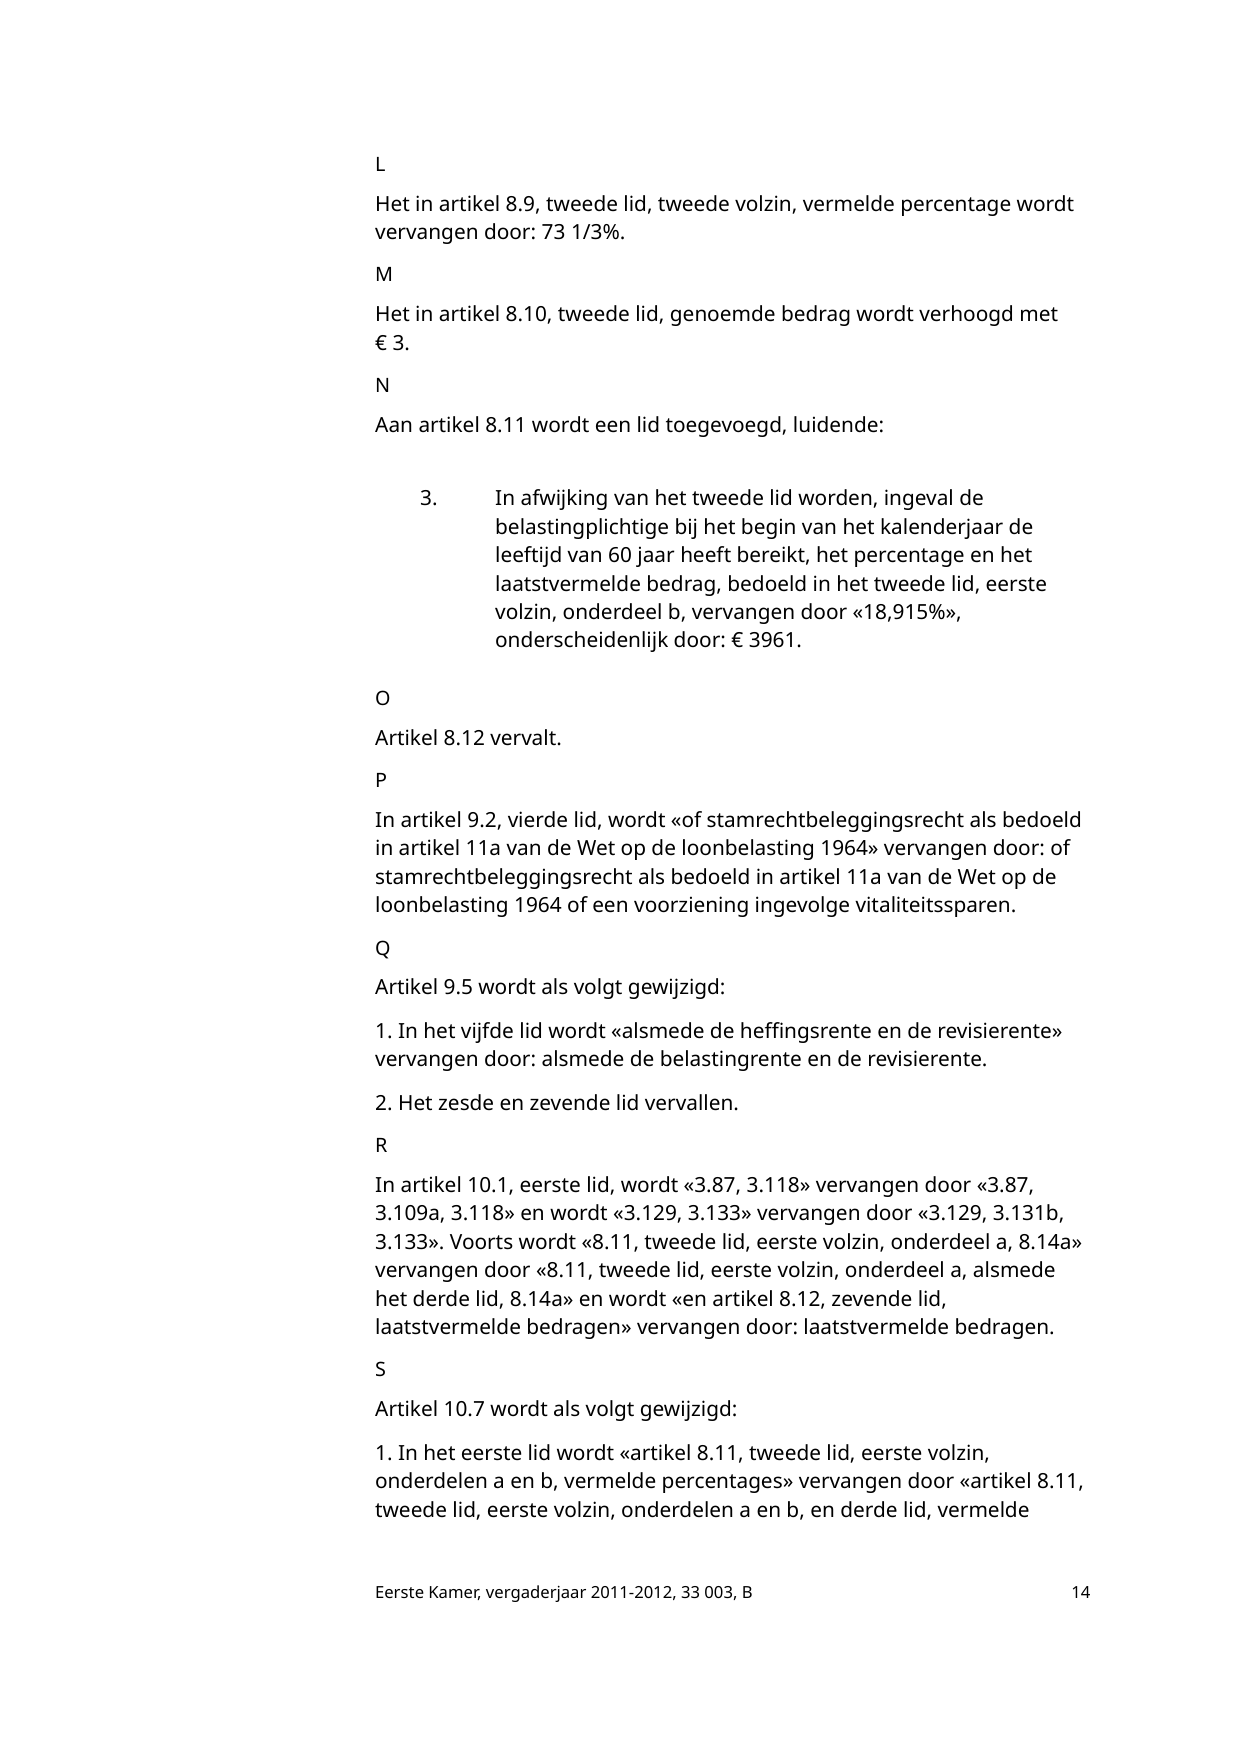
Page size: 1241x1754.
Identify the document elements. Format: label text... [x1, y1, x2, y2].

text M [375, 261, 1090, 288]
text 2. Het zesde en zevende lid vervallen. [375, 1088, 1090, 1116]
text Q [375, 934, 1090, 961]
text 1. In het vijfde lid wordt «alsmede de heffingsrente en de revisierente» vervangen door: alsmede de belastingrente en de revisierente. [375, 1016, 1090, 1073]
text Het in artikel 8.9, tweede lid, tweede volzin, vermelde percentage wordt vervangen door: 73 1/3%. [375, 189, 1090, 246]
text 1. In het eerste lid wordt «artikel 8.11, tweede lid, eerste volzin, onderdelen a en b, vermelde percentages» vervangen door «artikel 8.11, tweede lid, eerste volzin, onderdelen a en b, en derde lid, vermelde [375, 1438, 1090, 1523]
text L [375, 150, 1090, 177]
text Aan artikel 8.11 wordt een lid toegevoegd, luidende: [375, 410, 1090, 438]
text N [375, 371, 1090, 398]
text R [375, 1131, 1090, 1158]
text Artikel 8.12 vervalt. [375, 723, 1090, 751]
text Artikel 10.7 wordt als volgt gewijzigd: [375, 1394, 1090, 1423]
list In afwijking van het tweede lid worden, ingeval de belastingplichtige bij het begin van het kalenderjaar de leeftijd van 60 jaar heeft bereikt, het percentage en het laatstvermelde bedrag, bedoeld in het tweede lid, eerste volzin, onderdeel b, vervangen door «18,915%», onderscheidenlijk door: € 3961. [420, 483, 1090, 654]
text In artikel 9.2, vierde lid, wordt «of stamrechtbeleggingsrecht als bedoeld in artikel 11a van de Wet op de loonbelasting 1964» vervangen door: of stamrechtbeleggingsrecht als bedoeld in artikel 11a van de Wet op de loonbelasting 1964 of een voorziening ingevolge vitaliteitssparen. [375, 805, 1090, 919]
text Het in artikel 8.10, tweede lid, genoemde bedrag wordt verhoogd met € 3. [375, 299, 1090, 356]
text Artikel 9.5 wordt als volgt gewijzigd: [375, 972, 1090, 1001]
text S [375, 1356, 1090, 1383]
text P [375, 766, 1090, 793]
text In artikel 10.1, eerste lid, wordt «3.87, 3.118» vervangen door «3.87, 3.109a, 3.118» en wordt «3.129, 3.133» vervangen door «3.129, 3.131b, 3.133». Voorts wordt «8.11, tweede lid, eerste volzin, onderdeel a, 8.14a» vervangen door «8.11, tweede lid, eerste volzin, onderdeel a, alsmede het derde lid, 8.14a» en wordt «en artikel 8.12, zevende lid, laatstvermelde bedragen» vervangen door: laatstvermelde bedragen. [375, 1170, 1090, 1341]
text O [375, 684, 1090, 711]
